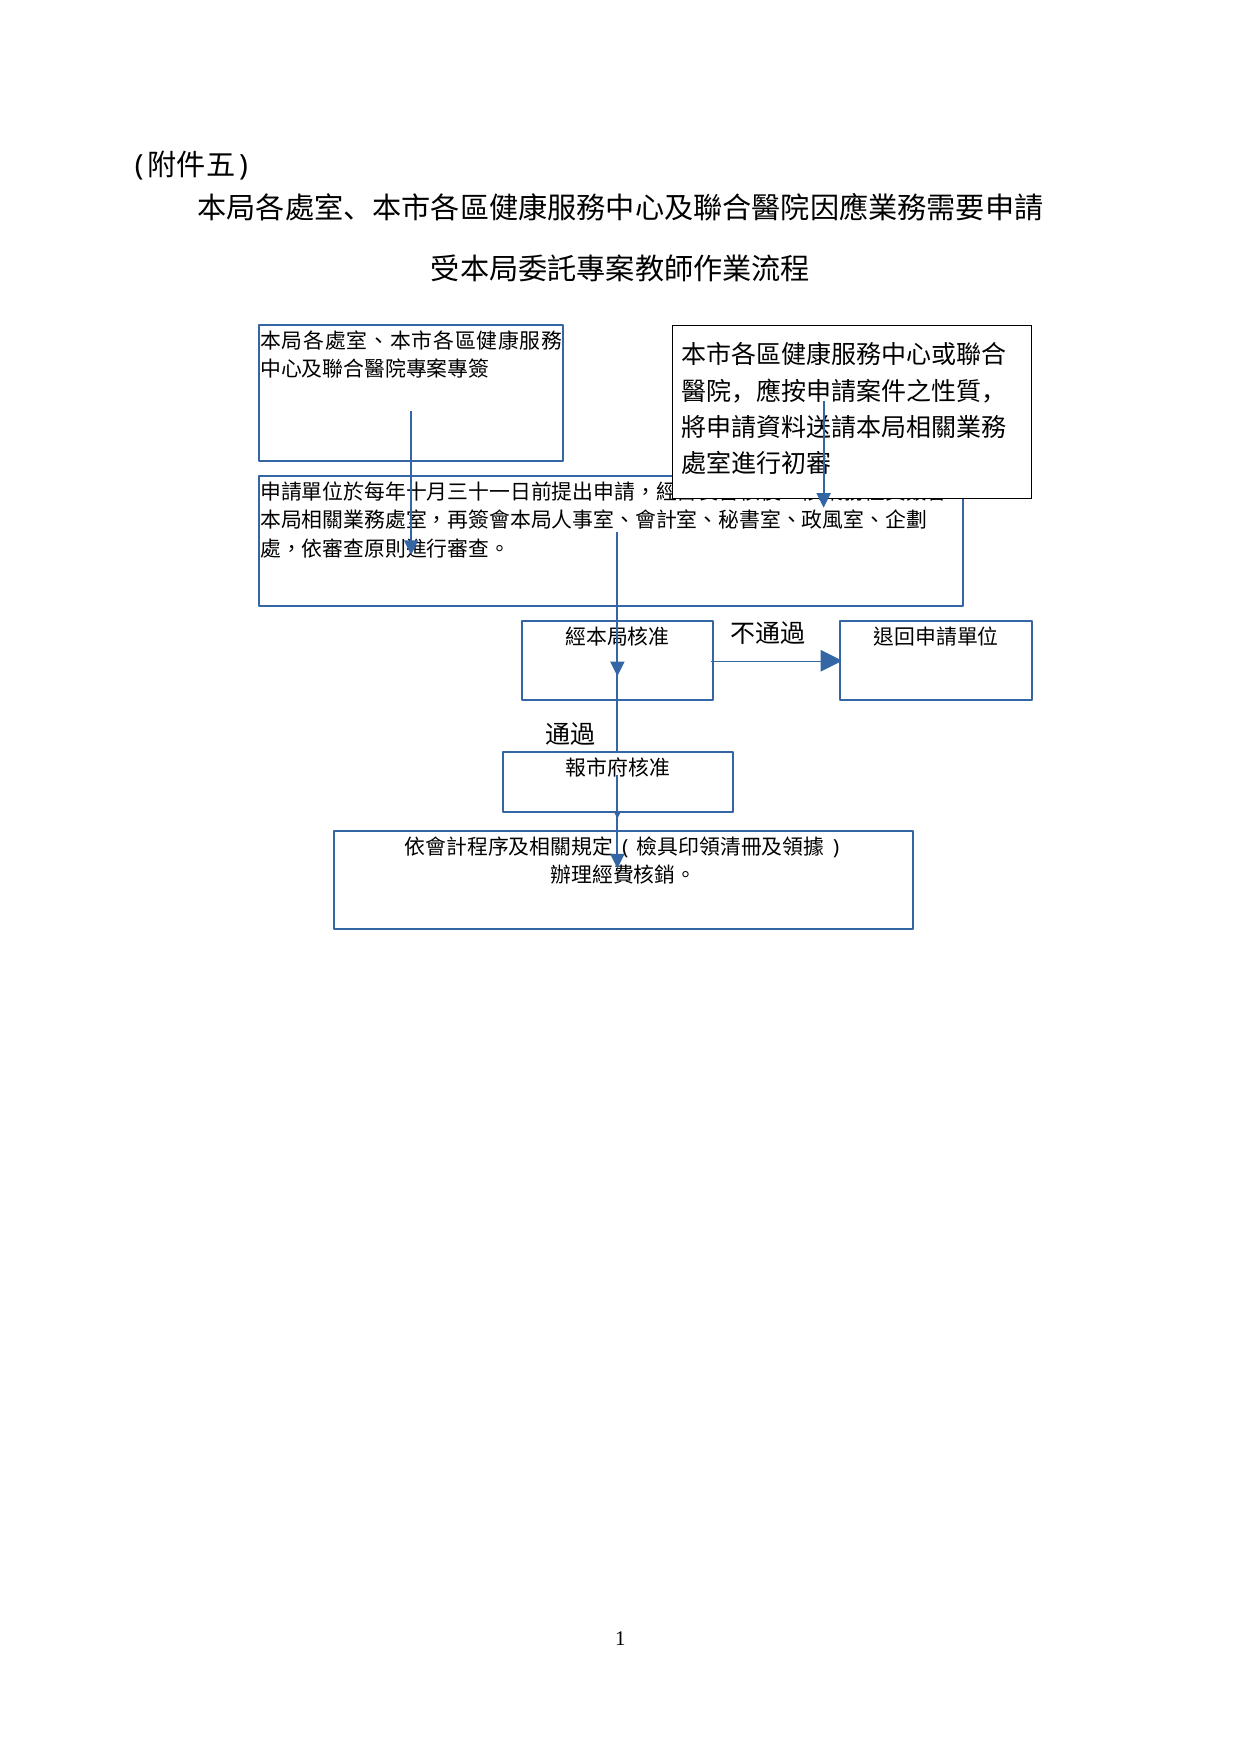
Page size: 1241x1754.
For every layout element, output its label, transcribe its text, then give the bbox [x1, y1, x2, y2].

text 不通過 [720, 613, 815, 649]
text 本局各處室、本市各區健康服務中心及聯合醫院因應業務需要申請 [130, 184, 1110, 226]
text (附件五) [130, 142, 1110, 184]
text 本市各區健康服務中心或聯合醫院，應按申請案件之性質，將申請資料送請本局相關業務處室進行初審 [681, 335, 1022, 480]
text 通過 [532, 715, 608, 748]
text 受本局委託專案教師作業流程 [130, 245, 1110, 287]
